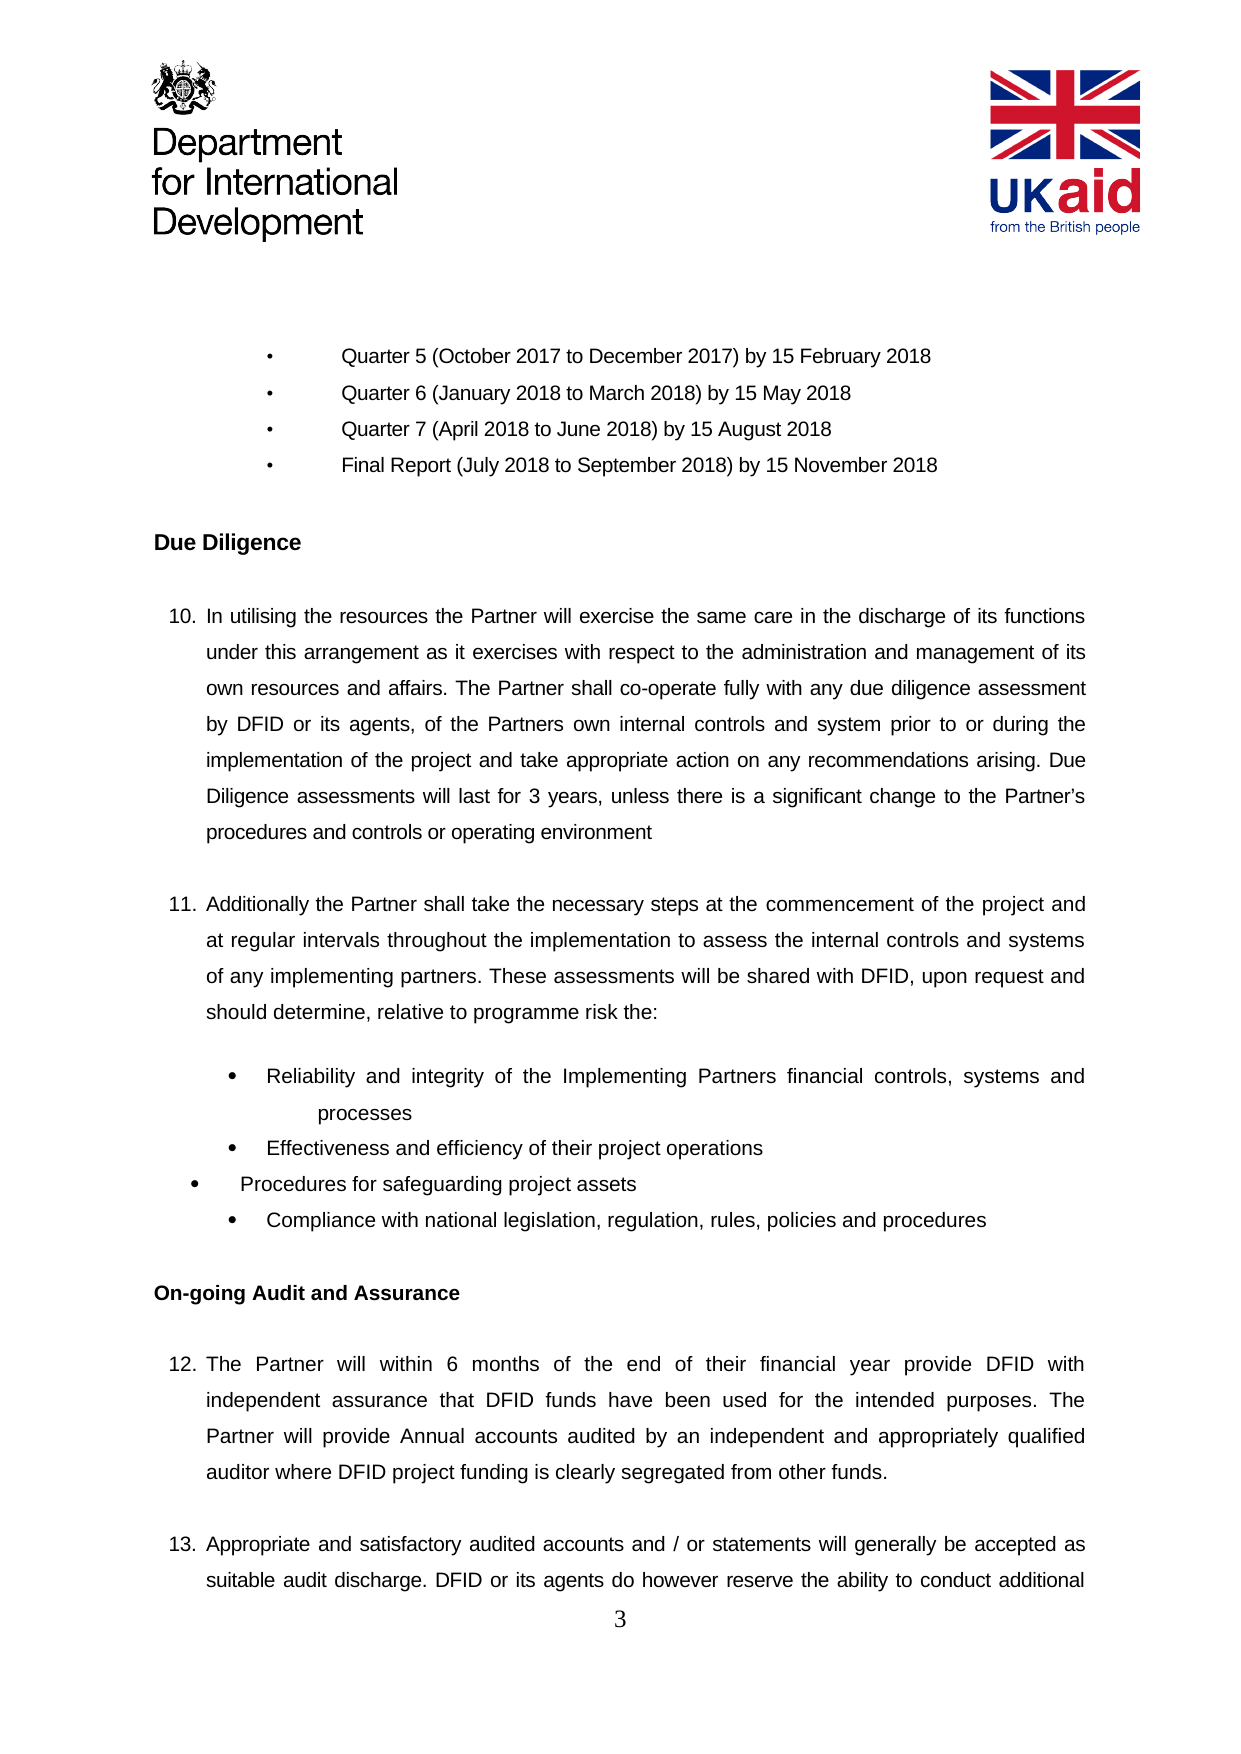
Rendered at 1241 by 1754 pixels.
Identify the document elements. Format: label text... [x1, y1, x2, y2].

list Quarter 7 (April 2018 to June 2018) by 15 August 2018 [266, 417, 1087, 441]
list Quarter 5 (October 2017 to December 2017) by 15 February 2018 [266, 344, 1087, 368]
list Additionally the Partner shall take the necessary steps at the commencement of the project and at regular intervals throughout the implementation to assess the internal controls and systems of any implementing partners. These assessments will be shared with DFID, upon request and should determine, relative to programme risk the: [168, 892, 1087, 1023]
text Due Diligence [153, 529, 1087, 555]
list Reliability and integrity of the Implementing Partners financial controls, systems and processes [228, 1064, 1087, 1124]
list Appropriate and satisfactory audited accounts and / or statements will generally be accepted as suitable audit discharge. DFID or its agents do however reserve the ability to conduct additional [168, 1532, 1087, 1592]
list In utilising the resources the Partner will exercise the same care in the discharge of its functions under this arrangement as it exercises with respect to the administration and management of its own resources and affairs. The Partner shall co-operate fully with any due diligence assessment by DFID or its agents, of the Partners own internal controls and system prior to or during the implementation of the project and take appropriate action on any recommendations arising. Due Diligence assessments will last for 3 years, unless there is a significant change to the Partner’s procedures and controls or operating environment [168, 604, 1087, 844]
list Compliance with national legislation, regulation, rules, policies and procedures [228, 1208, 1087, 1232]
list Final Report (July 2018 to September 2018) by 15 November 2018 [266, 453, 1087, 477]
list Effectiveness and efficiency of their project operations [228, 1136, 1087, 1160]
list Quarter 6 (January 2018 to March 2018) by 15 May 2018 [266, 381, 1087, 405]
list The Partner will within 6 months of the end of their financial year provide DFID with independent assurance that DFID funds have been used for the intended purposes. The Partner will provide Annual accounts audited by an independent and appropriately qualified auditor where DFID project funding is clearly segregated from other funds. [168, 1352, 1087, 1484]
list Procedures for safeguarding project assets [191, 1172, 1087, 1196]
text On-going Audit and Assurance [153, 1280, 1087, 1304]
